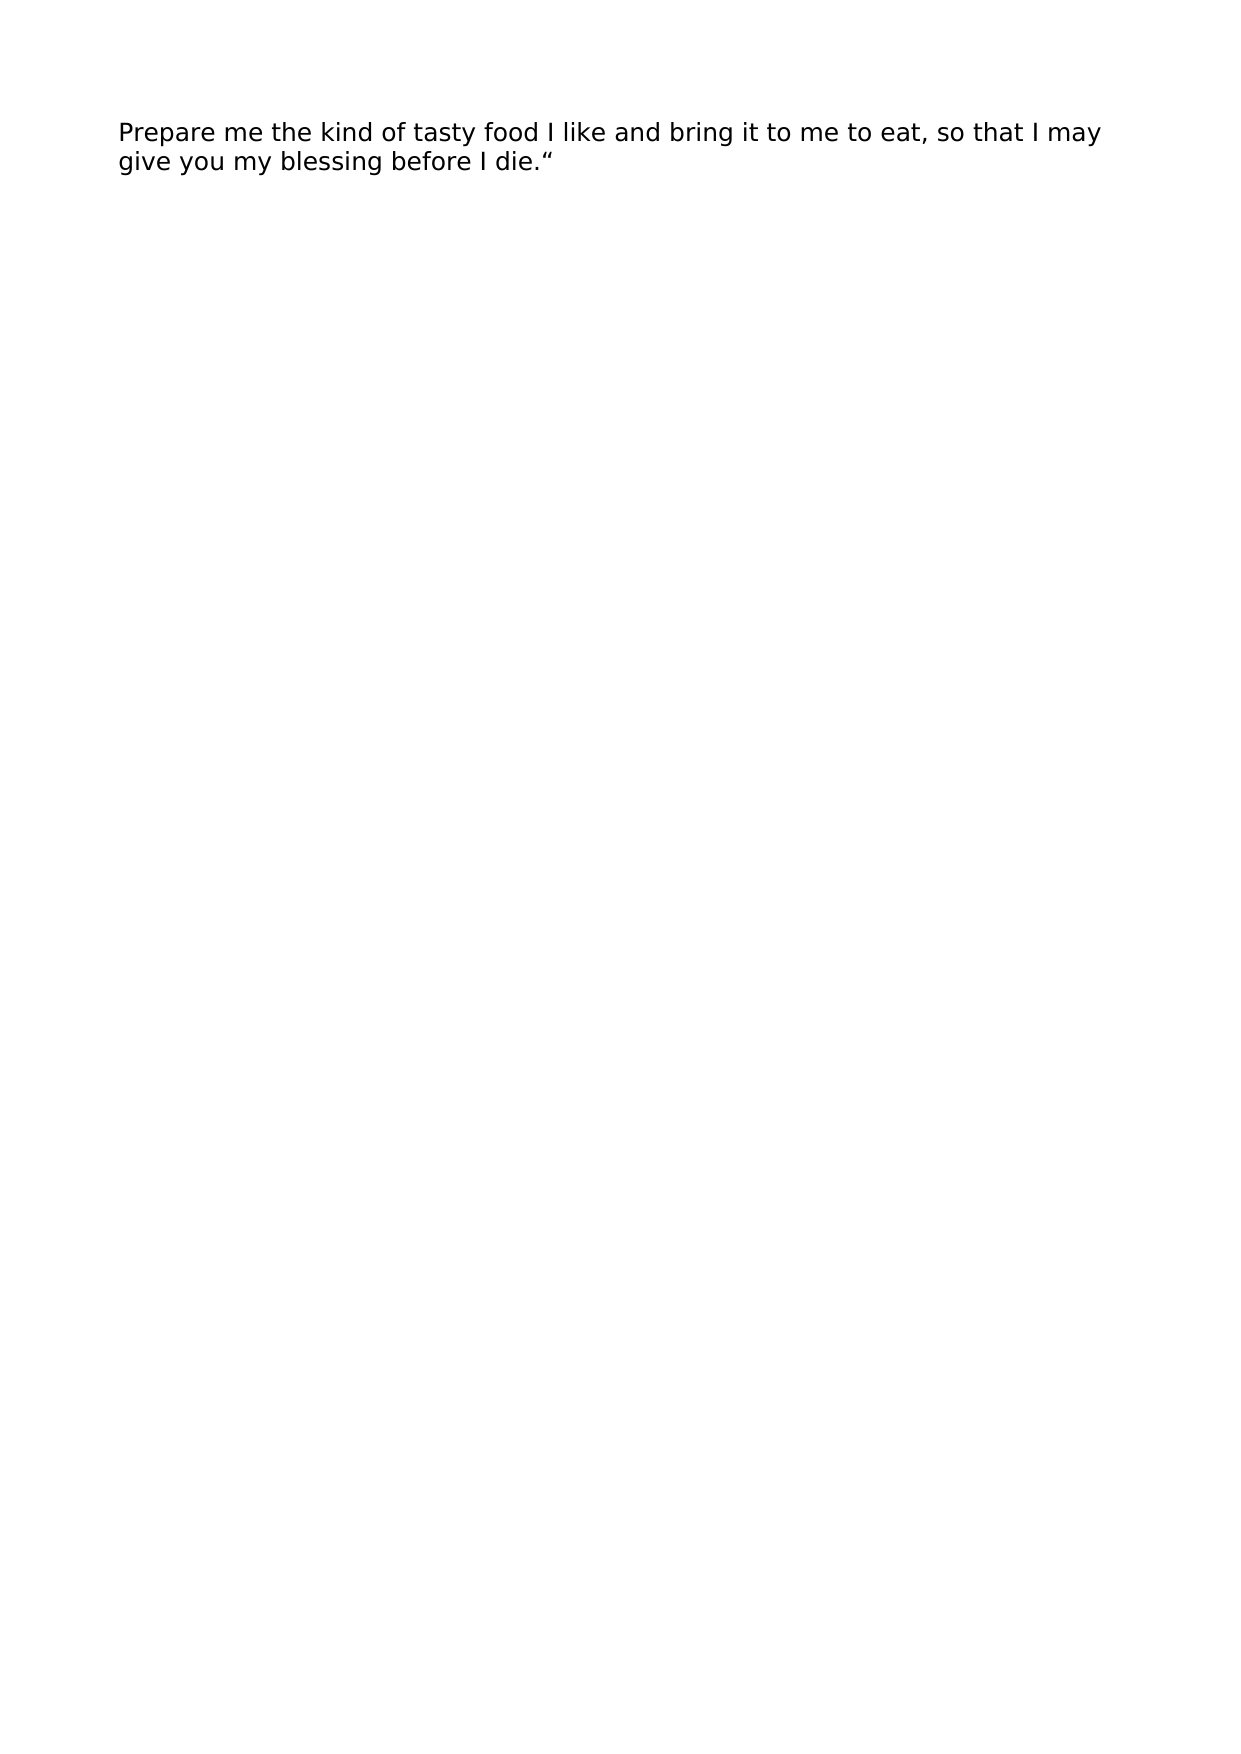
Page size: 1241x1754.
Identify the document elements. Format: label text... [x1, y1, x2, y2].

text Prepare me the kind of tasty food I like and bring it to me to eat, so that I may give you my blessing before I die.“ [118, 118, 1122, 176]
